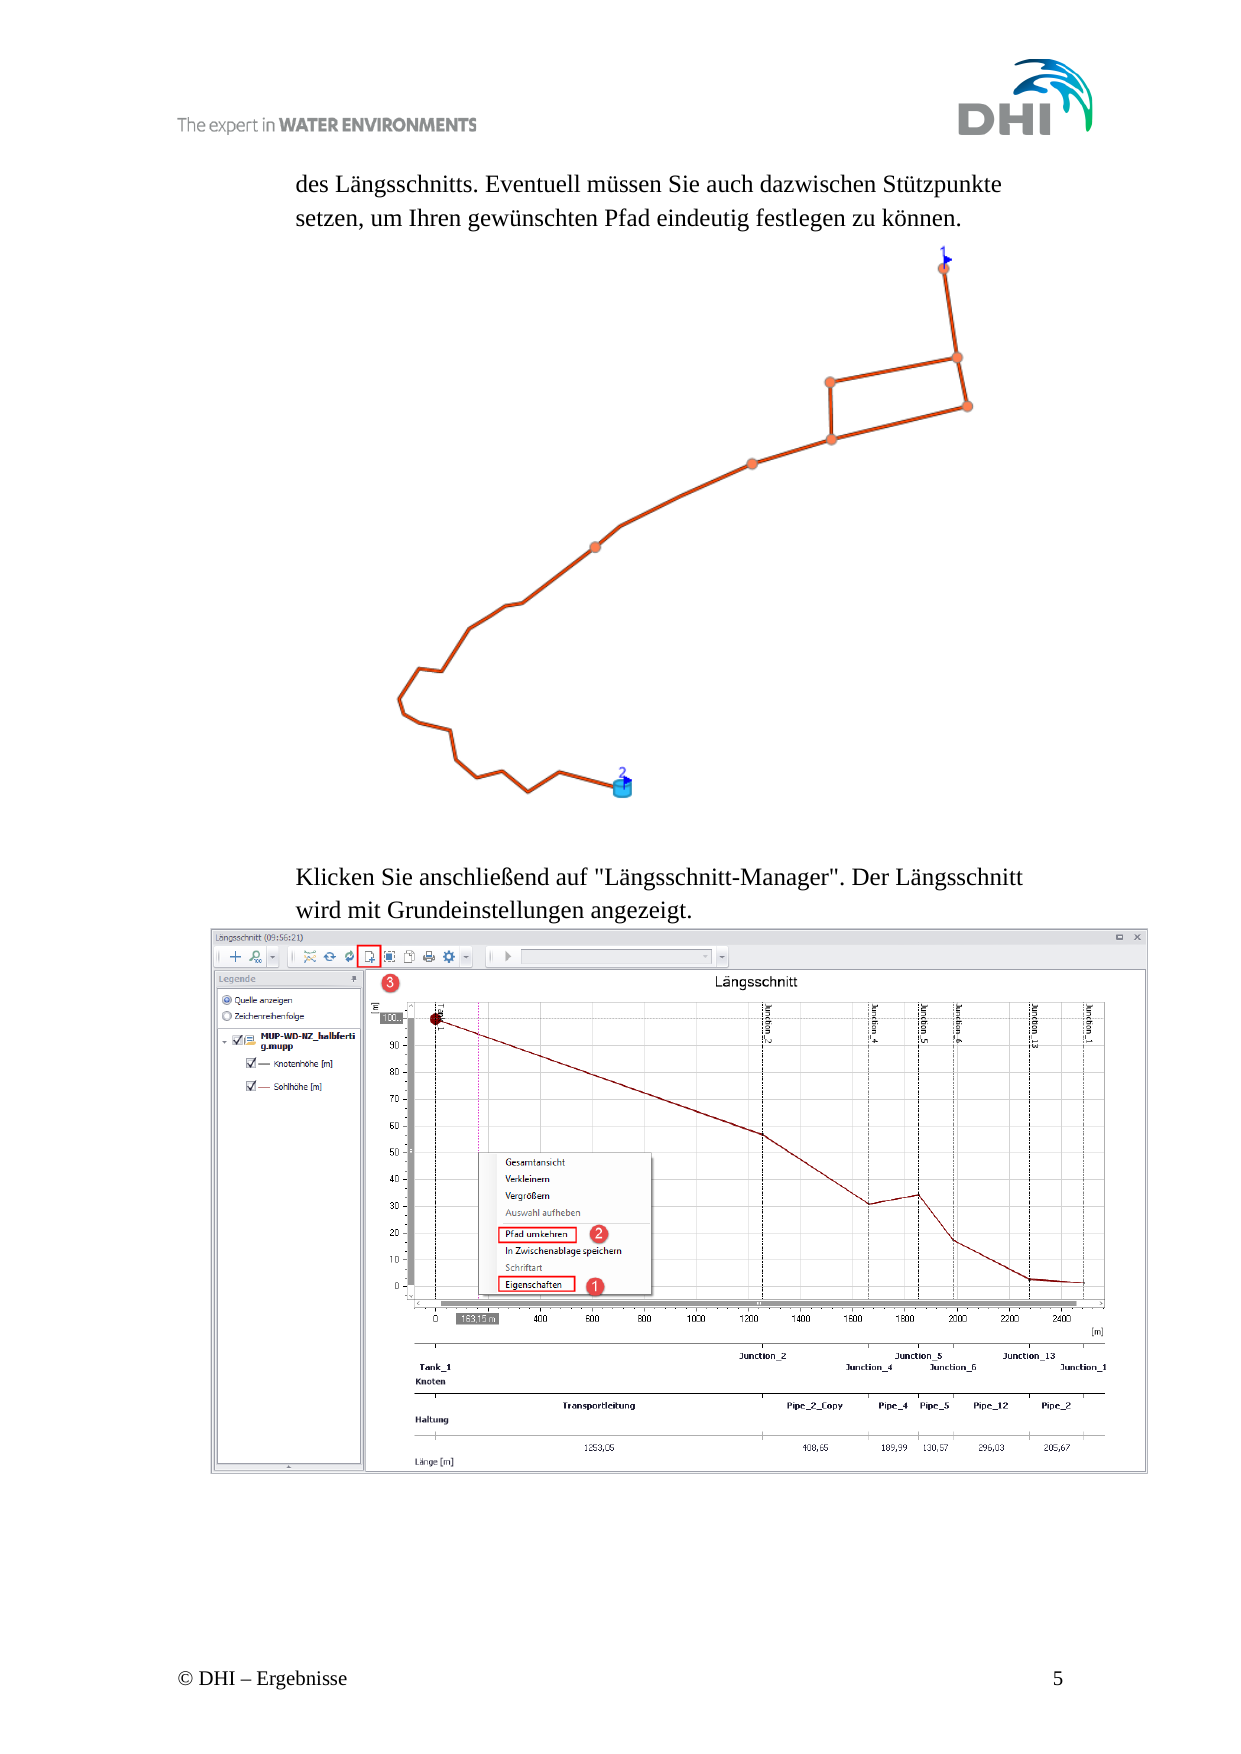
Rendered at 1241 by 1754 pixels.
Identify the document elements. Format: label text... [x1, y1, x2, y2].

text Klicken Sie anschließend auf "Längsschnitt-Manager". Der Längsschnitt wird mit Grundeinstellungen angezeigt. [295, 862, 1063, 924]
picture [366, 235, 992, 811]
text des Längsschnitts. Eventuell müssen Sie auch dazwischen Stützpunkte setzen, um Ihren gewünschten Pfad eindeutig festlegen zu können. [295, 169, 1063, 231]
picture [210, 928, 1148, 1474]
picture [958, 59, 1093, 135]
picture [177, 117, 477, 135]
